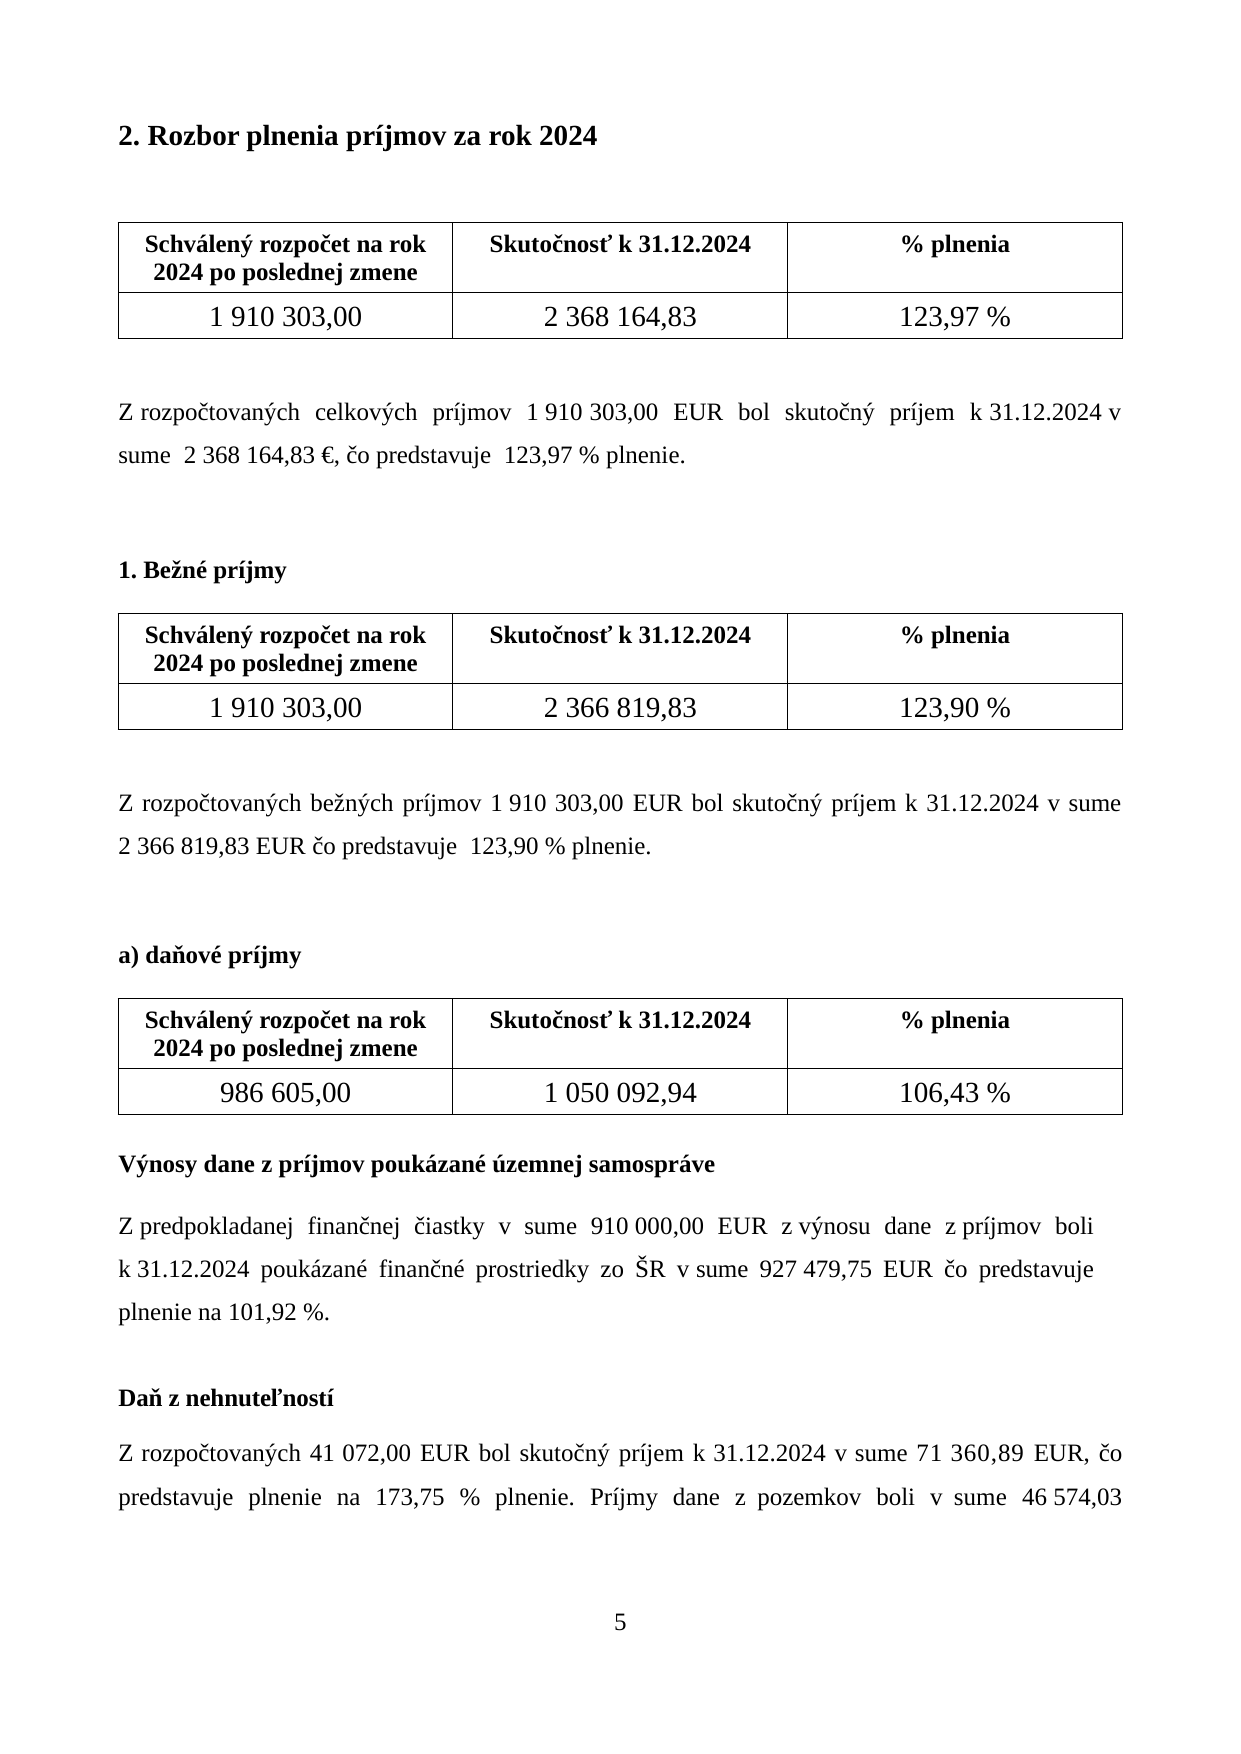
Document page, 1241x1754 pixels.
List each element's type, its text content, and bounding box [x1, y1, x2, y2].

table_cell 123,90 % [788, 684, 1122, 729]
table_header % plnenia [788, 223, 1122, 292]
text Z rozpočtovaných celkových príjmov 1 910 303,00 EUR bol skutočný príjem k 31.12.2024 v sume 2 368 164,83 €, čo predstavuje 123,97 % plnenie. [118, 397, 1122, 468]
table_cell 2 368 164,83 [453, 293, 787, 338]
text Z rozpočtovaných bežných príjmov 1 910 303,00 EUR bol skutočný príjem k 31.12.2024 v sume 2 366 819,83 EUR čo predstavuje 123,90 % plnenie. [118, 788, 1122, 859]
text a) daňové príjmy [118, 940, 1122, 969]
text plnenie na 101,92 %. [118, 1297, 1122, 1326]
text k 31.12.2024 poukázané finančné prostriedky zo ŠR v sume 927 479,75 EUR čo predstavuje [118, 1254, 1122, 1283]
text Z predpokladanej finančnej čiastky v sume 910 000,00 EUR z výnosu dane z príjmov boli [118, 1211, 1122, 1240]
table_cell 123,97 % [788, 293, 1122, 338]
table_header Schválený rozpočet na rok 2024 po poslednej zmene [119, 999, 452, 1068]
table_header Skutočnosť k 31.12.2024 [453, 999, 787, 1068]
text Z rozpočtovaných 41 072,00 EUR bol skutočný príjem k 31.12.2024 v sume 71 360,89 EUR, čo predstavuje plnenie na 173,75 % plnenie. Príjmy dane z pozemkov boli v sume 46 574,03 [118, 1438, 1122, 1510]
table_cell 986 605,00 [119, 1069, 452, 1114]
table_header % plnenia [788, 999, 1122, 1068]
subtitle 2. Rozbor plnenia príjmov za rok 2024 [118, 118, 1122, 152]
table_cell 1 050 092,94 [453, 1069, 787, 1114]
table_header Skutočnosť k 31.12.2024 [453, 223, 787, 292]
table_cell 1 910 303,00 [119, 293, 452, 338]
table_header Skutočnosť k 31.12.2024 [453, 614, 787, 683]
table_header Schválený rozpočet na rok 2024 po poslednej zmene [119, 614, 452, 683]
text 1. Bežné príjmy [118, 555, 1122, 584]
text Daň z nehnuteľností [118, 1383, 1122, 1412]
table_header Schválený rozpočet na rok 2024 po poslednej zmene [119, 223, 452, 292]
text Výnosy dane z príjmov poukázané územnej samospráve [118, 1149, 1122, 1177]
table_header % plnenia [788, 614, 1122, 683]
table_cell 1 910 303,00 [119, 684, 452, 729]
table_cell 106,43 % [788, 1069, 1122, 1114]
table_cell 2 366 819,83 [453, 684, 787, 729]
